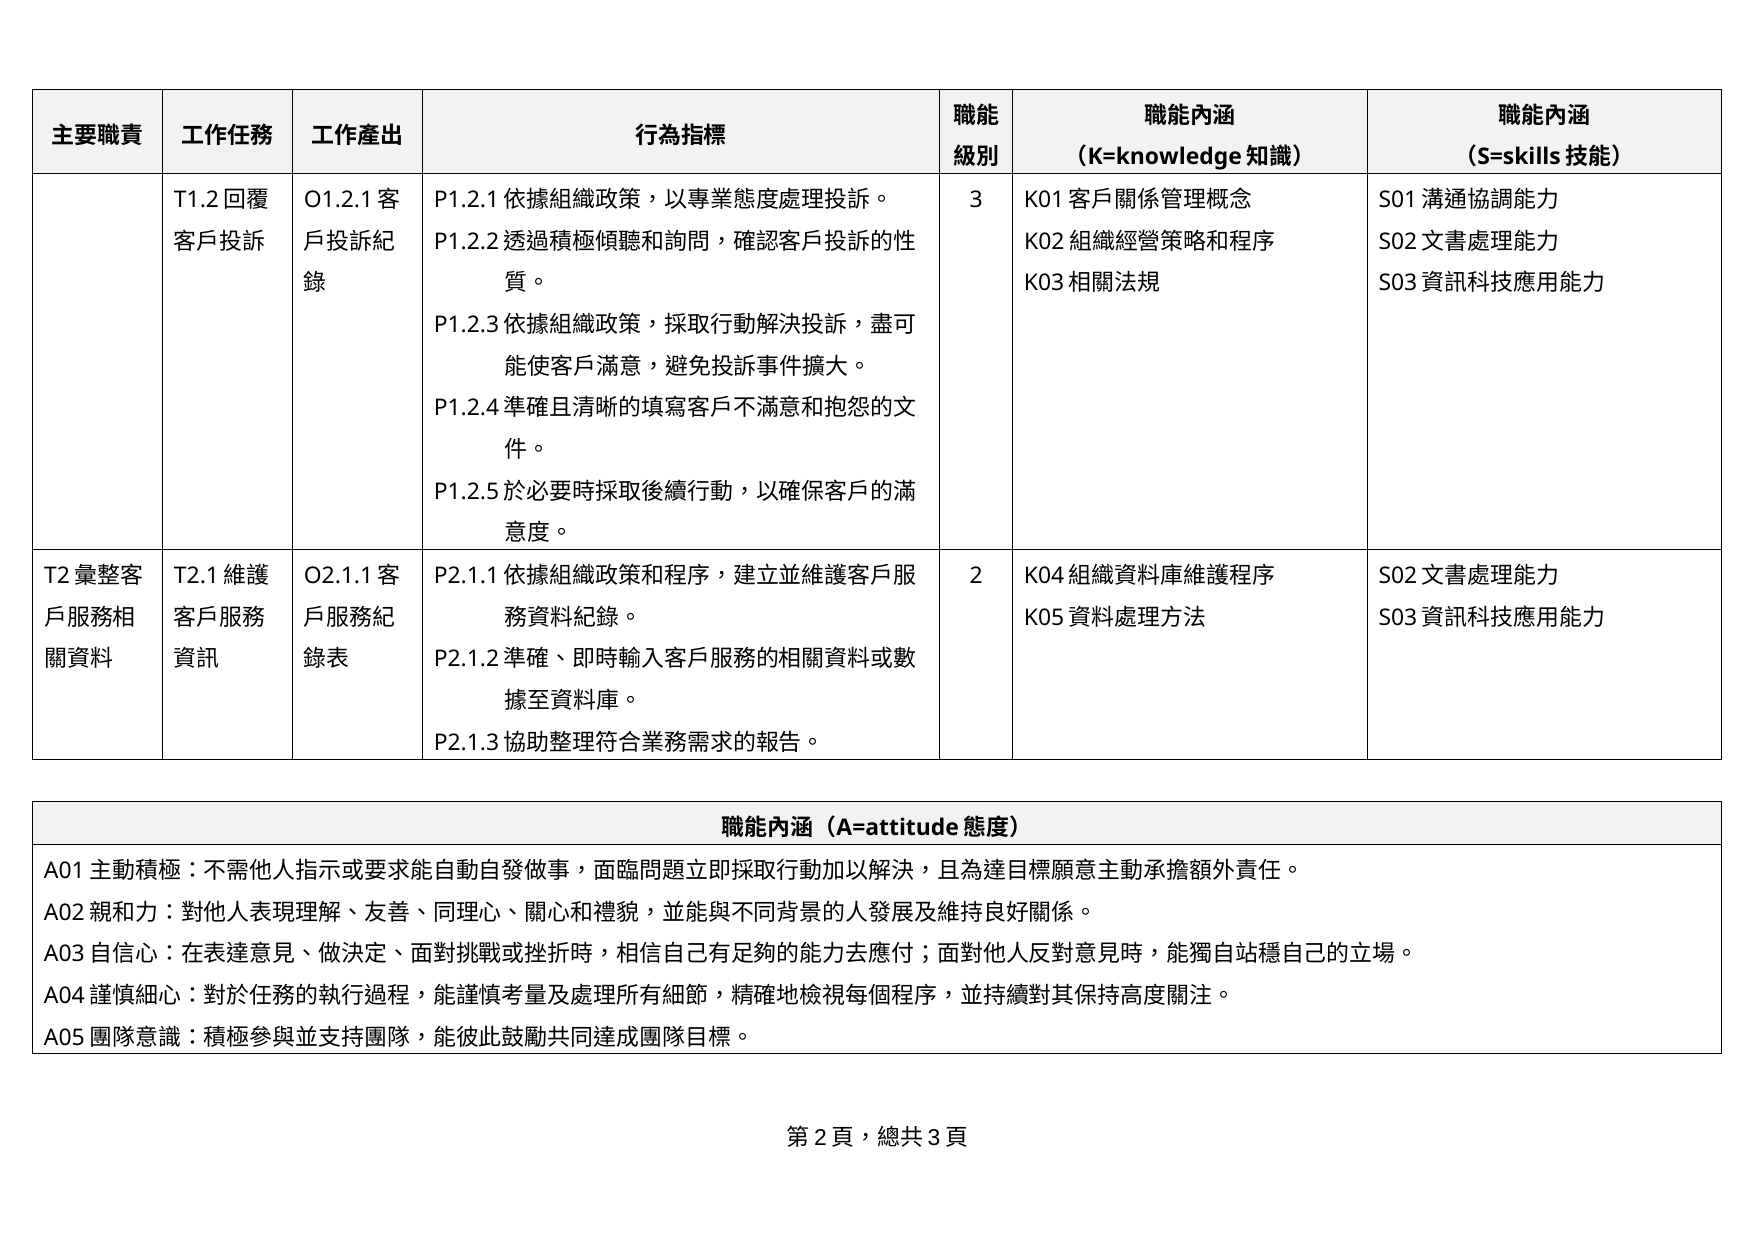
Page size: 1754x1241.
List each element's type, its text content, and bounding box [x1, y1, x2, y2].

table_cell O2.1.1客戶服務紀錄表 [293, 550, 422, 758]
table_cell K04組織資料庫維護程序 K05資料處理方法 [1013, 550, 1367, 758]
table_header 行為指標 [423, 90, 939, 173]
table_header 工作產出 [293, 90, 422, 173]
table_cell P1.2.1依據組織政策，以專業態度處理投訴。 P1.2.2透過積極傾聽和詢問，確認客戶投訴的性質。 P1.2.3依據組織政策，採取行動解決投訴，盡可能使客戶滿意，避免投訴事件擴大。 P1.2.4準確且清晰的填寫客戶不滿意和抱怨的文件。 P1.2.5於必要時採取後續行動，以確保客戶的滿意度。 [423, 174, 939, 549]
table_header 職能內涵（A=attitude態度） [33, 802, 1721, 844]
table_cell P2.1.1依據組織政策和程序，建立並維護客戶服務資料紀錄。 P2.1.2準確、即時輸入客戶服務的相關資料或數據至資料庫。 P2.1.3協助整理符合業務需求的報告。 [423, 550, 939, 758]
table_cell T1.2回覆客戶投訴 [163, 174, 292, 549]
table_cell O1.2.1客戶投訴紀錄 [293, 174, 422, 549]
table_header 職能內涵 （S=skills技能） [1368, 90, 1721, 173]
table_cell S01溝通協調能力 S02文書處理能力 S03資訊科技應用能力 [1368, 174, 1721, 549]
table_header 工作任務 [163, 90, 292, 173]
table_cell T2.1維護客戶服務資訊 [163, 550, 292, 758]
table_cell A01主動積極：不需他人指示或要求能自動自發做事，面臨問題立即採取行動加以解決，且為達目標願意主動承擔額外責任。 A02親和力：對他人表現理解、友善、同理心、關心和禮貌，並能與不同背景的人發展及維持良好關係。 A03自信心：在表達意見、做決定、面對挑戰或挫折時，相信自己有足夠的能力去應付；面對他人反對意見時，能獨自站穩自己的立場。 A04謹慎細心：對於任務的執行過程，能謹慎考量及處理所有細節，精確地檢視每個程序，並持續對其保持高度關注。 A05團隊意識：積極參與並支持團隊，能彼此鼓勵共同達成團隊目標。 [33, 845, 1721, 1053]
table_header 主要職責 [33, 90, 162, 173]
table_cell [33, 174, 162, 549]
table_cell S02文書處理能力 S03資訊科技應用能力 [1368, 550, 1721, 758]
table_header 職能內涵 （K=knowledge知識） [1013, 90, 1367, 173]
table_header 職能級別 [940, 90, 1012, 173]
table_cell 2 [940, 550, 1012, 758]
table_cell T2彙整客戶服務相關資料 [33, 550, 162, 758]
table_cell 3 [940, 174, 1012, 549]
table_cell K01客戶關係管理概念 K02組織經營策略和程序 K03相關法規 [1013, 174, 1367, 549]
